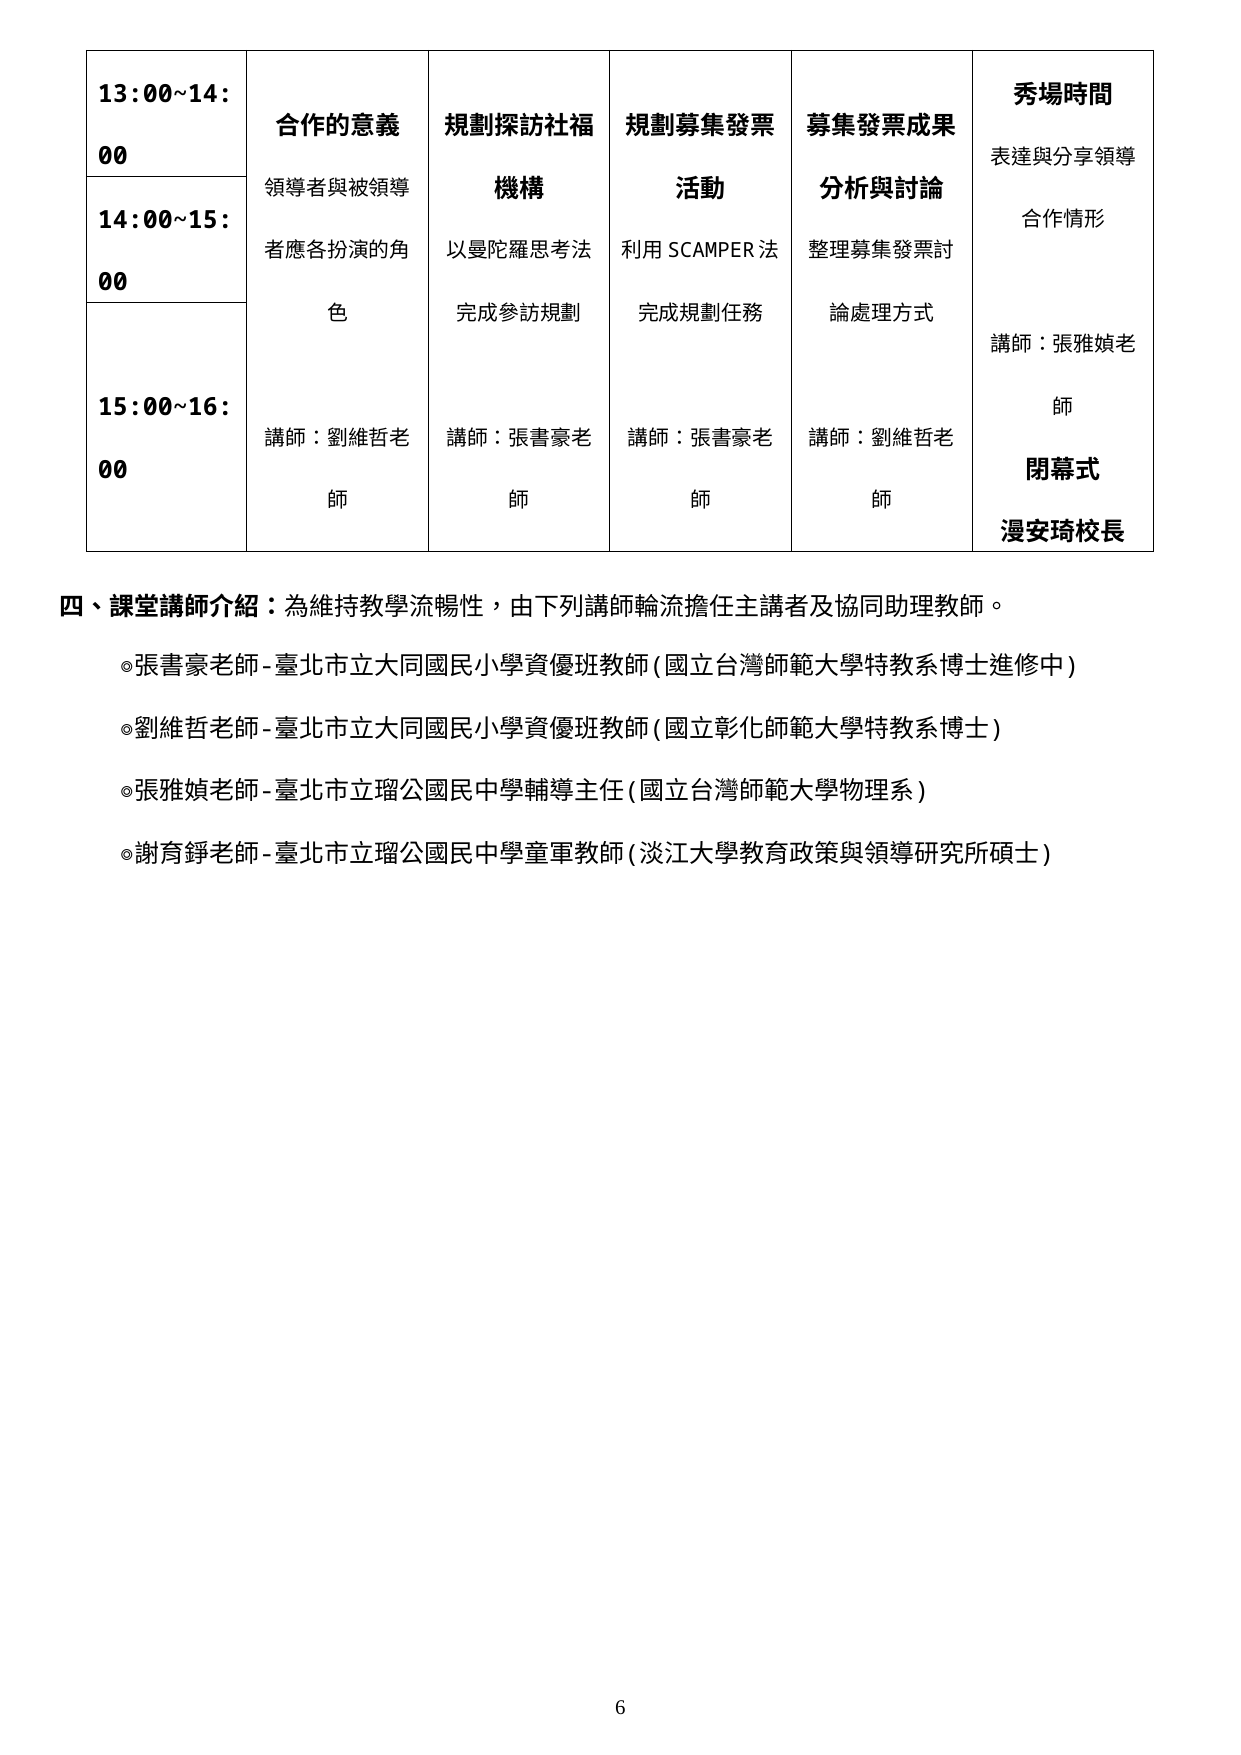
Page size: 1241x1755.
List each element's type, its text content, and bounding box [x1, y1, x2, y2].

text ◎張書豪老師-臺北市立大同國民小學資優班教師(國立台灣師範大學特教系博士進修中) [59, 622, 1181, 685]
text ◎張雅媜老師-臺北市立瑠公國民中學輔導主任(國立台灣師範大學物理系) [59, 747, 1181, 810]
table_cell 13:00~14:00 [87, 51, 246, 176]
text ◎劉維哲老師-臺北市立大同國民小學資優班教師(國立彰化師範大學特教系博士) [59, 685, 1181, 747]
table_cell 規劃探訪社福機構 以曼陀羅思考法完成參訪規劃 講師：張書豪老師 [429, 51, 609, 551]
table_cell 規劃募集發票活動 利用SCAMPER法完成規劃任務 講師：張書豪老師 [610, 51, 791, 551]
text ◎謝育錚老師-臺北市立瑠公國民中學童軍教師(淡江大學教育政策與領導研究所碩士) [59, 810, 1181, 872]
table_cell 合作的意義 領導者與被領導者應各扮演的角色 講師：劉維哲老師 [247, 51, 428, 551]
table_cell 14:00~15:00 [87, 177, 246, 302]
table_cell 募集發票成果分析與討論 整理募集發票討論處理方式 講師：劉維哲老師 [792, 51, 972, 551]
table_cell 秀場時間 表達與分享領導合作情形 講師：張雅媜老師 閉幕式 漫安琦校長 [973, 51, 1153, 551]
text 四、課堂講師介紹：為維持教學流暢性，由下列講師輪流擔任主講者及協同助理教師。 [59, 586, 1181, 622]
table_cell 15:00~16:00 [87, 303, 246, 551]
